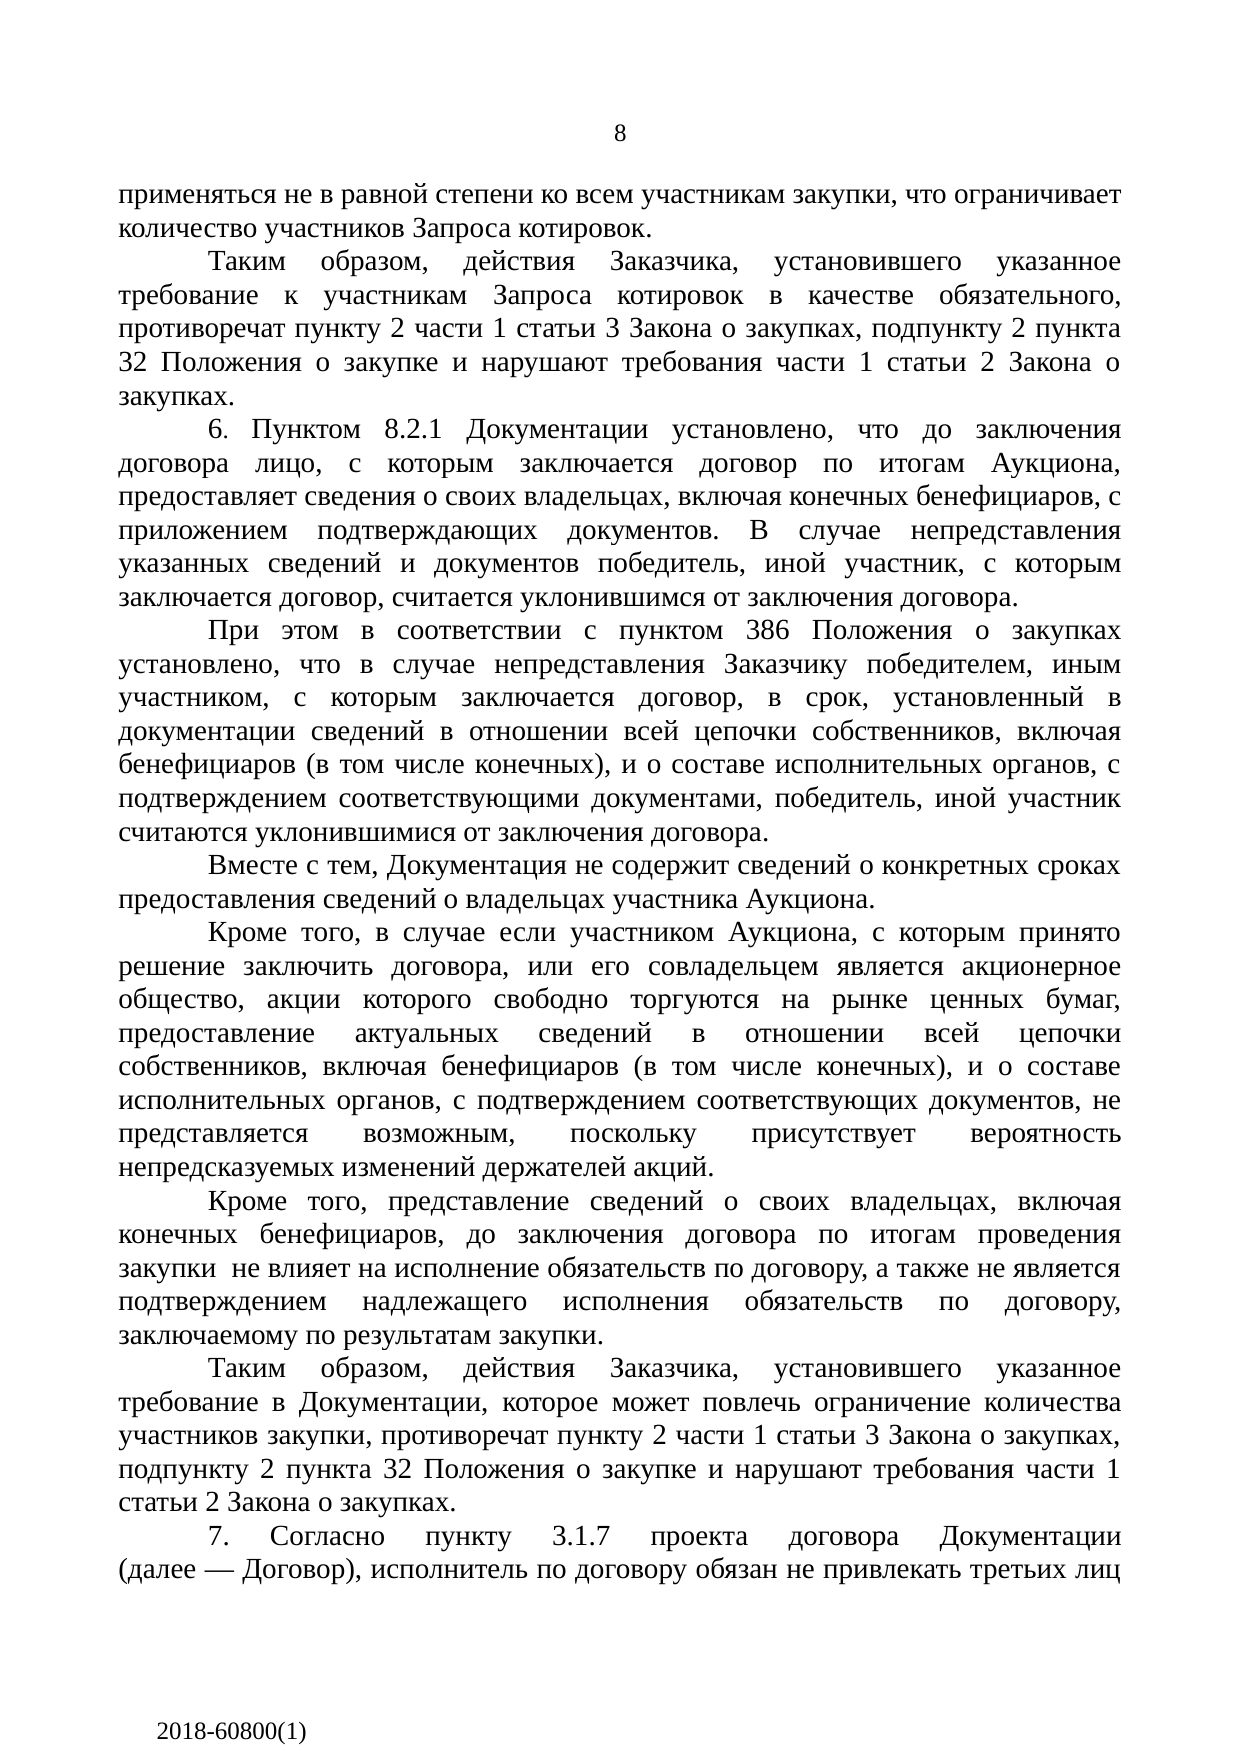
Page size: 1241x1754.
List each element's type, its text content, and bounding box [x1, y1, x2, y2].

text Кроме того, представление сведений о своих владельцах, включая конечных бенефициаров, до заключения договора по итогам проведения закупки не влияет на исполнение обязательств по договору, а также не является подтверждением надлежащего исполнения обязательств по договору, заключаемому по результатам закупки. [118, 1183, 1122, 1350]
text 6. Пунктом 8.2.1 Документации установлено, что до заключения договора лицо, с которым заключается договор по итогам Аукциона, предоставляет сведения о своих владельцах, включая конечных бенефициаров, с приложением подтверждающих документов. В случае непредставления указанных сведений и документов победитель, иной участник, с которым заключается договор, считается уклонившимся от заключения договора. [118, 411, 1122, 612]
text Таким образом, действия Заказчика, установившего указанное требование к участникам Запроса котировок в качестве обязательного, противоречат пункту 2 части 1 статьи 3 Закона о закупках, подпункту 2 пункта 32 Положения о закупке и нарушают требования части 1 статьи 2 Закона о закупках. [118, 243, 1122, 411]
text применяться не в равной степени ко всем участникам закупки, что ограничивает количество участников Запроса котировок. [118, 176, 1122, 243]
text 7. Согласно пункту 3.1.7 проекта договора Документации (далее — Договор), исполнитель по договору обязан не привлекать третьих лиц [118, 1518, 1122, 1585]
text При этом в соответствии с пунктом 386 Положения о закупках установлено, что в случае непредставления Заказчику победителем, иным участником, с которым заключается договор, в срок, установленный в документации сведений в отношении всей цепочки собственников, включая бенефициаров (в том числе конечных), и о составе исполнительных органов, с подтверждением соответствующими документами, победитель, иной участник считаются уклонившимися от заключения договора. [118, 612, 1122, 847]
text Таким образом, действия Заказчика, установившего указанное требование в Документации, которое может повлечь ограничение количества участников закупки, противоречат пункту 2 части 1 статьи 3 Закона о закупках, подпункту 2 пункта 32 Положения о закупке и нарушают требования части 1 статьи 2 Закона о закупках. [118, 1350, 1122, 1518]
text Кроме того, в случае если участником Аукциона, с которым принято решение заключить договора, или его совладельцем является акционерное общество, акции которого свободно торгуются на рынке ценных бумаг, предоставление актуальных сведений в отношении всей цепочки собственников, включая бенефициаров (в том числе конечных), и о составе исполнительных органов, с подтверждением соответствующих документов, не представляется возможным, поскольку присутствует вероятность непредсказуемых изменений держателей акций. [118, 914, 1122, 1183]
text Вместе с тем, Документация не содержит сведений о конкретных сроках предоставления сведений о владельцах участника Аукциона. [118, 847, 1122, 914]
